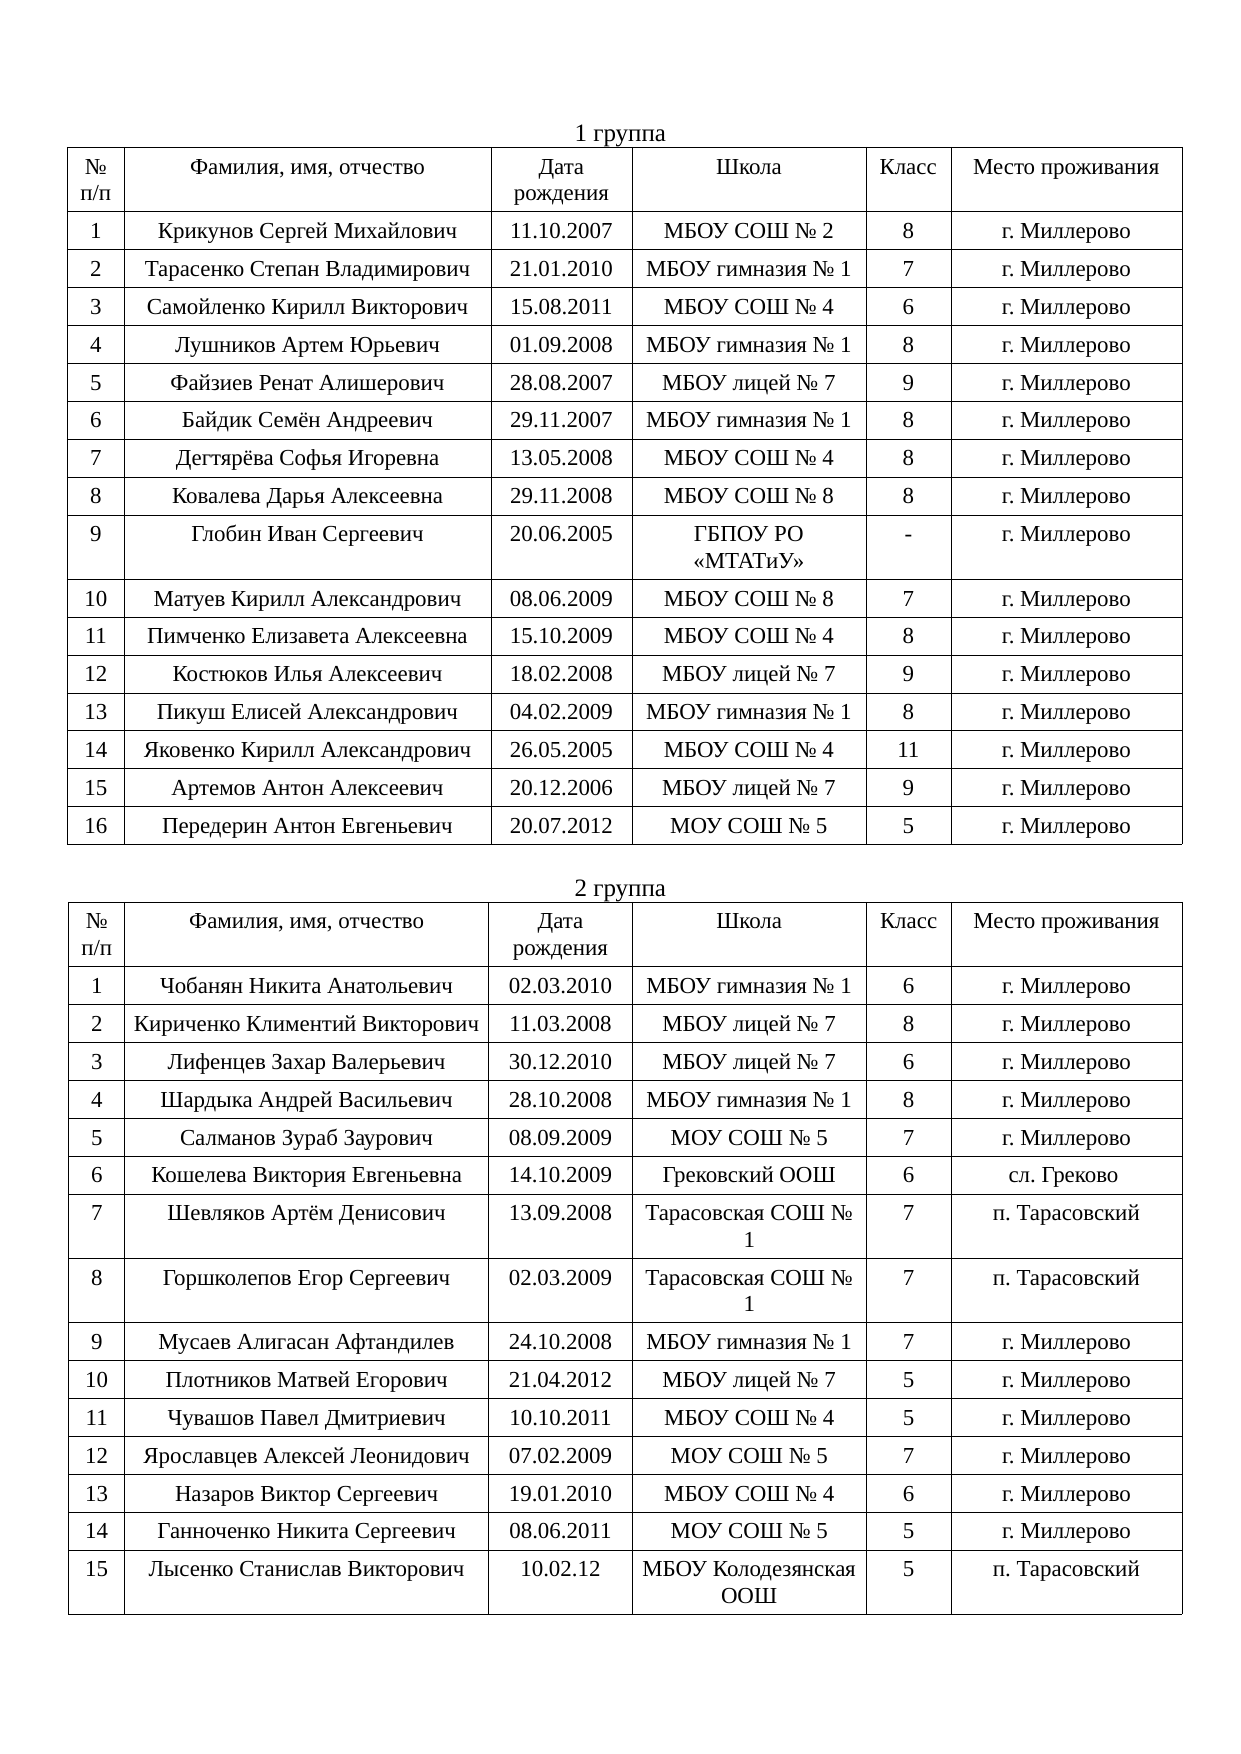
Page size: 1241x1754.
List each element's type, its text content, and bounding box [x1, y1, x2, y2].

table_cell г. Миллерово [952, 250, 1182, 287]
table_cell МОУ СОШ № 5 [633, 1437, 866, 1474]
table_cell г. Миллерово [952, 516, 1182, 579]
table_cell - [867, 516, 951, 579]
table_cell МОУ СОШ № 5 [633, 1119, 866, 1156]
table_cell г. Миллерово [952, 618, 1182, 654]
table_cell 21.04.2012 [489, 1361, 632, 1398]
table_cell 6 [69, 1157, 124, 1193]
table_cell Крикунов Сергей Михайлович [125, 212, 491, 249]
table_cell 08.06.2009 [492, 580, 632, 617]
table_cell МБОУ гимназия № 1 [633, 1323, 866, 1360]
table_cell 5 [867, 1399, 951, 1436]
table_cell МБОУ лицей № 7 [633, 656, 866, 692]
table_cell Артемов Антон Алексеевич [125, 769, 491, 806]
table_cell 16 [68, 807, 124, 844]
table_cell г. Миллерово [952, 1323, 1182, 1360]
table_cell МБОУ СОШ № 4 [633, 440, 866, 477]
text 2 группа [118, 873, 1122, 902]
table_cell МБОУ СОШ № 4 [633, 1475, 866, 1512]
table_cell 20.07.2012 [492, 807, 632, 844]
table_header Класс [867, 148, 951, 211]
table_cell 10 [69, 1361, 124, 1398]
table_cell Ковалева Дарья Алексеевна [125, 478, 491, 514]
table_cell 12 [68, 656, 124, 692]
table_cell 11 [68, 618, 124, 654]
table_cell г. Миллерово [952, 769, 1182, 806]
table_cell 13.09.2008 [489, 1195, 632, 1258]
table_cell Горшколепов Егор Сергеевич [125, 1259, 488, 1322]
table_cell Матуев Кирилл Александрович [125, 580, 491, 617]
table_cell 14.10.2009 [489, 1157, 632, 1193]
table_cell Пикуш Елисей Александрович [125, 694, 491, 730]
table_cell 6 [867, 967, 951, 1004]
table_cell 7 [867, 250, 951, 287]
table_cell Костюков Илья Алексеевич [125, 656, 491, 692]
table_header Место проживания [952, 903, 1182, 966]
table_cell МБОУ СОШ № 4 [633, 731, 866, 768]
table_cell Кириченко Климентий Викторович [125, 1005, 488, 1042]
table_cell Самойленко Кирилл Викторович [125, 288, 491, 325]
table_cell 15 [69, 1551, 124, 1614]
table_cell г. Миллерово [952, 694, 1182, 730]
table_cell Лифенцев Захар Валерьевич [125, 1043, 488, 1080]
table_cell г. Миллерово [952, 1399, 1182, 1436]
table_cell 11 [867, 731, 951, 768]
table_cell МБОУ Колодезянская ООШ [633, 1551, 866, 1614]
table_cell 11.10.2007 [492, 212, 632, 249]
table_cell МБОУ лицей № 7 [633, 1361, 866, 1398]
table_cell 10.10.2011 [489, 1399, 632, 1436]
table_cell 8 [867, 694, 951, 730]
table_cell 28.08.2007 [492, 364, 632, 401]
table_cell МБОУ СОШ № 8 [633, 580, 866, 617]
table_cell 6 [867, 1157, 951, 1193]
table_cell 8 [867, 402, 951, 439]
table_cell 8 [867, 1005, 951, 1042]
table_cell 7 [867, 1259, 951, 1322]
table_cell 5 [867, 807, 951, 844]
table_cell п. Тарасовский [952, 1259, 1182, 1322]
table_cell г. Миллерово [952, 212, 1182, 249]
table_cell 02.03.2010 [489, 967, 632, 1004]
table_cell 13 [68, 694, 124, 730]
table_cell г. Миллерово [952, 1081, 1182, 1118]
table_cell п. Тарасовский [952, 1195, 1182, 1258]
table_cell 7 [867, 580, 951, 617]
table_cell Салманов Зураб Заурович [125, 1119, 488, 1156]
table_cell 08.09.2009 [489, 1119, 632, 1156]
table_header Школа [633, 903, 866, 966]
table_cell г. Миллерово [952, 1513, 1182, 1549]
table_cell 21.01.2010 [492, 250, 632, 287]
table_cell Тарасенко Степан Владимирович [125, 250, 491, 287]
table_cell г. Миллерово [952, 731, 1182, 768]
table_cell МБОУ СОШ № 8 [633, 478, 866, 514]
text 1 группа [118, 118, 1122, 147]
table_cell Глобин Иван Сергеевич [125, 516, 491, 579]
table_cell 08.06.2011 [489, 1513, 632, 1549]
table_cell Плотников Матвей Егорович [125, 1361, 488, 1398]
table_cell 9 [68, 516, 124, 579]
table_cell 14 [68, 731, 124, 768]
table_cell Чувашов Павел Дмитриевич [125, 1399, 488, 1436]
table_cell ГБПОУ РО «МТАТиУ» [633, 516, 866, 579]
table_cell 7 [867, 1437, 951, 1474]
table_header № п/п [69, 903, 124, 966]
table_cell г. Миллерово [952, 656, 1182, 692]
table_cell МБОУ гимназия № 1 [633, 694, 866, 730]
table_cell 24.10.2008 [489, 1323, 632, 1360]
table_cell 8 [867, 1081, 951, 1118]
table_cell 26.05.2005 [492, 731, 632, 768]
table_cell г. Миллерово [952, 1475, 1182, 1512]
table_cell 7 [867, 1323, 951, 1360]
table_cell 9 [69, 1323, 124, 1360]
table_cell Дегтярёва Софья Игоревна [125, 440, 491, 477]
table_cell 1 [68, 212, 124, 249]
table_cell 6 [68, 402, 124, 439]
table_cell МБОУ гимназия № 1 [633, 326, 866, 363]
table_cell 29.11.2007 [492, 402, 632, 439]
table_cell 5 [69, 1119, 124, 1156]
table_cell 02.03.2009 [489, 1259, 632, 1322]
table_cell 29.11.2008 [492, 478, 632, 514]
table_cell г. Миллерово [952, 326, 1182, 363]
table_cell 2 [68, 250, 124, 287]
table_cell 15.08.2011 [492, 288, 632, 325]
table_cell г. Миллерово [952, 967, 1182, 1004]
table_cell 04.02.2009 [492, 694, 632, 730]
table_cell 5 [68, 364, 124, 401]
table_cell Передерин Антон Евгеньевич [125, 807, 491, 844]
table_cell г. Миллерово [952, 580, 1182, 617]
table_cell 7 [68, 440, 124, 477]
table_cell 4 [69, 1081, 124, 1118]
table_cell Тарасовская СОШ № 1 [633, 1195, 866, 1258]
table_header Дата рождения [492, 148, 632, 211]
table_cell 18.02.2008 [492, 656, 632, 692]
table_cell 3 [68, 288, 124, 325]
table_cell 01.09.2008 [492, 326, 632, 363]
table_cell Файзиев Ренат Алишерович [125, 364, 491, 401]
table_cell п. Тарасовский [952, 1551, 1182, 1614]
table_cell 2 [69, 1005, 124, 1042]
table_cell Мусаев Алигасан Афтандилев [125, 1323, 488, 1360]
table_cell МБОУ лицей № 7 [633, 769, 866, 806]
table_cell г. Миллерово [952, 1361, 1182, 1398]
table_cell 7 [867, 1195, 951, 1258]
table_header № п/п [68, 148, 124, 211]
table_header Место проживания [952, 148, 1182, 211]
table_cell Чобанян Никита Анатольевич [125, 967, 488, 1004]
table_cell 5 [867, 1513, 951, 1549]
table_cell 1 [69, 967, 124, 1004]
table_cell 10 [68, 580, 124, 617]
table_cell г. Миллерово [952, 1119, 1182, 1156]
table_cell 8 [867, 618, 951, 654]
table_cell МБОУ СОШ № 4 [633, 618, 866, 654]
table_cell 9 [867, 769, 951, 806]
table_cell 7 [867, 1119, 951, 1156]
table_cell 28.10.2008 [489, 1081, 632, 1118]
table_cell Кошелева Виктория Евгеньевна [125, 1157, 488, 1193]
table_cell 7 [69, 1195, 124, 1258]
table_header Дата рождения [489, 903, 632, 966]
table_cell МБОУ гимназия № 1 [633, 967, 866, 1004]
table_cell 13 [69, 1475, 124, 1512]
table_cell Ярославцев Алексей Леонидович [125, 1437, 488, 1474]
table_cell Шевляков Артём Денисович [125, 1195, 488, 1258]
table_cell г. Миллерово [952, 807, 1182, 844]
table_header Фамилия, имя, отчество [125, 903, 488, 966]
table_cell 30.12.2010 [489, 1043, 632, 1080]
table_cell г. Миллерово [952, 402, 1182, 439]
table_header Школа [633, 148, 866, 211]
table_cell Лушников Артем Юрьевич [125, 326, 491, 363]
table_cell Пимченко Елизавета Алексеевна [125, 618, 491, 654]
table_cell 9 [867, 656, 951, 692]
table_cell г. Миллерово [952, 440, 1182, 477]
table_cell 11.03.2008 [489, 1005, 632, 1042]
table_cell г. Миллерово [952, 288, 1182, 325]
table_cell Ганноченко Никита Сергеевич [125, 1513, 488, 1549]
table_cell 12 [69, 1437, 124, 1474]
table_cell 20.06.2005 [492, 516, 632, 579]
table_cell МБОУ лицей № 7 [633, 1005, 866, 1042]
table_cell 3 [69, 1043, 124, 1080]
table_cell г. Миллерово [952, 1005, 1182, 1042]
table_cell 5 [867, 1361, 951, 1398]
table_cell Яковенко Кирилл Александрович [125, 731, 491, 768]
table_cell 6 [867, 1043, 951, 1080]
table_cell Грековский ООШ [633, 1157, 866, 1193]
table_cell МБОУ гимназия № 1 [633, 250, 866, 287]
table_cell 6 [867, 1475, 951, 1512]
table_cell 8 [68, 478, 124, 514]
table_cell Лысенко Станислав Викторович [125, 1551, 488, 1614]
table_cell МБОУ СОШ № 4 [633, 1399, 866, 1436]
table_cell 14 [69, 1513, 124, 1549]
table_cell 07.02.2009 [489, 1437, 632, 1474]
table_cell г. Миллерово [952, 1043, 1182, 1080]
table_cell 19.01.2010 [489, 1475, 632, 1512]
table_cell МОУ СОШ № 5 [633, 807, 866, 844]
table_cell 4 [68, 326, 124, 363]
table_cell 6 [867, 288, 951, 325]
table_cell г. Миллерово [952, 1437, 1182, 1474]
table_cell Тарасовская СОШ № 1 [633, 1259, 866, 1322]
table_cell МБОУ гимназия № 1 [633, 402, 866, 439]
table_cell 9 [867, 364, 951, 401]
table_cell Назаров Виктор Сергеевич [125, 1475, 488, 1512]
table_cell 10.02.12 [489, 1551, 632, 1614]
table_cell 8 [69, 1259, 124, 1322]
table_cell 8 [867, 440, 951, 477]
table_header Класс [867, 903, 951, 966]
table_cell 15 [68, 769, 124, 806]
table_cell 8 [867, 478, 951, 514]
table_cell 15.10.2009 [492, 618, 632, 654]
table_cell г. Миллерово [952, 478, 1182, 514]
table_cell 13.05.2008 [492, 440, 632, 477]
table_cell 20.12.2006 [492, 769, 632, 806]
table_cell Шардыка Андрей Васильевич [125, 1081, 488, 1118]
table_header Фамилия, имя, отчество [125, 148, 491, 211]
table_cell МБОУ лицей № 7 [633, 1043, 866, 1080]
table_cell МБОУ лицей № 7 [633, 364, 866, 401]
table_cell 5 [867, 1551, 951, 1614]
table_cell 11 [69, 1399, 124, 1436]
table_cell МБОУ гимназия № 1 [633, 1081, 866, 1118]
table_cell МОУ СОШ № 5 [633, 1513, 866, 1549]
table_cell 8 [867, 212, 951, 249]
table_cell сл. Греково [952, 1157, 1182, 1193]
table_cell 8 [867, 326, 951, 363]
table_cell Байдик Семён Андреевич [125, 402, 491, 439]
table_cell г. Миллерово [952, 364, 1182, 401]
table_cell МБОУ СОШ № 2 [633, 212, 866, 249]
table_cell МБОУ СОШ № 4 [633, 288, 866, 325]
